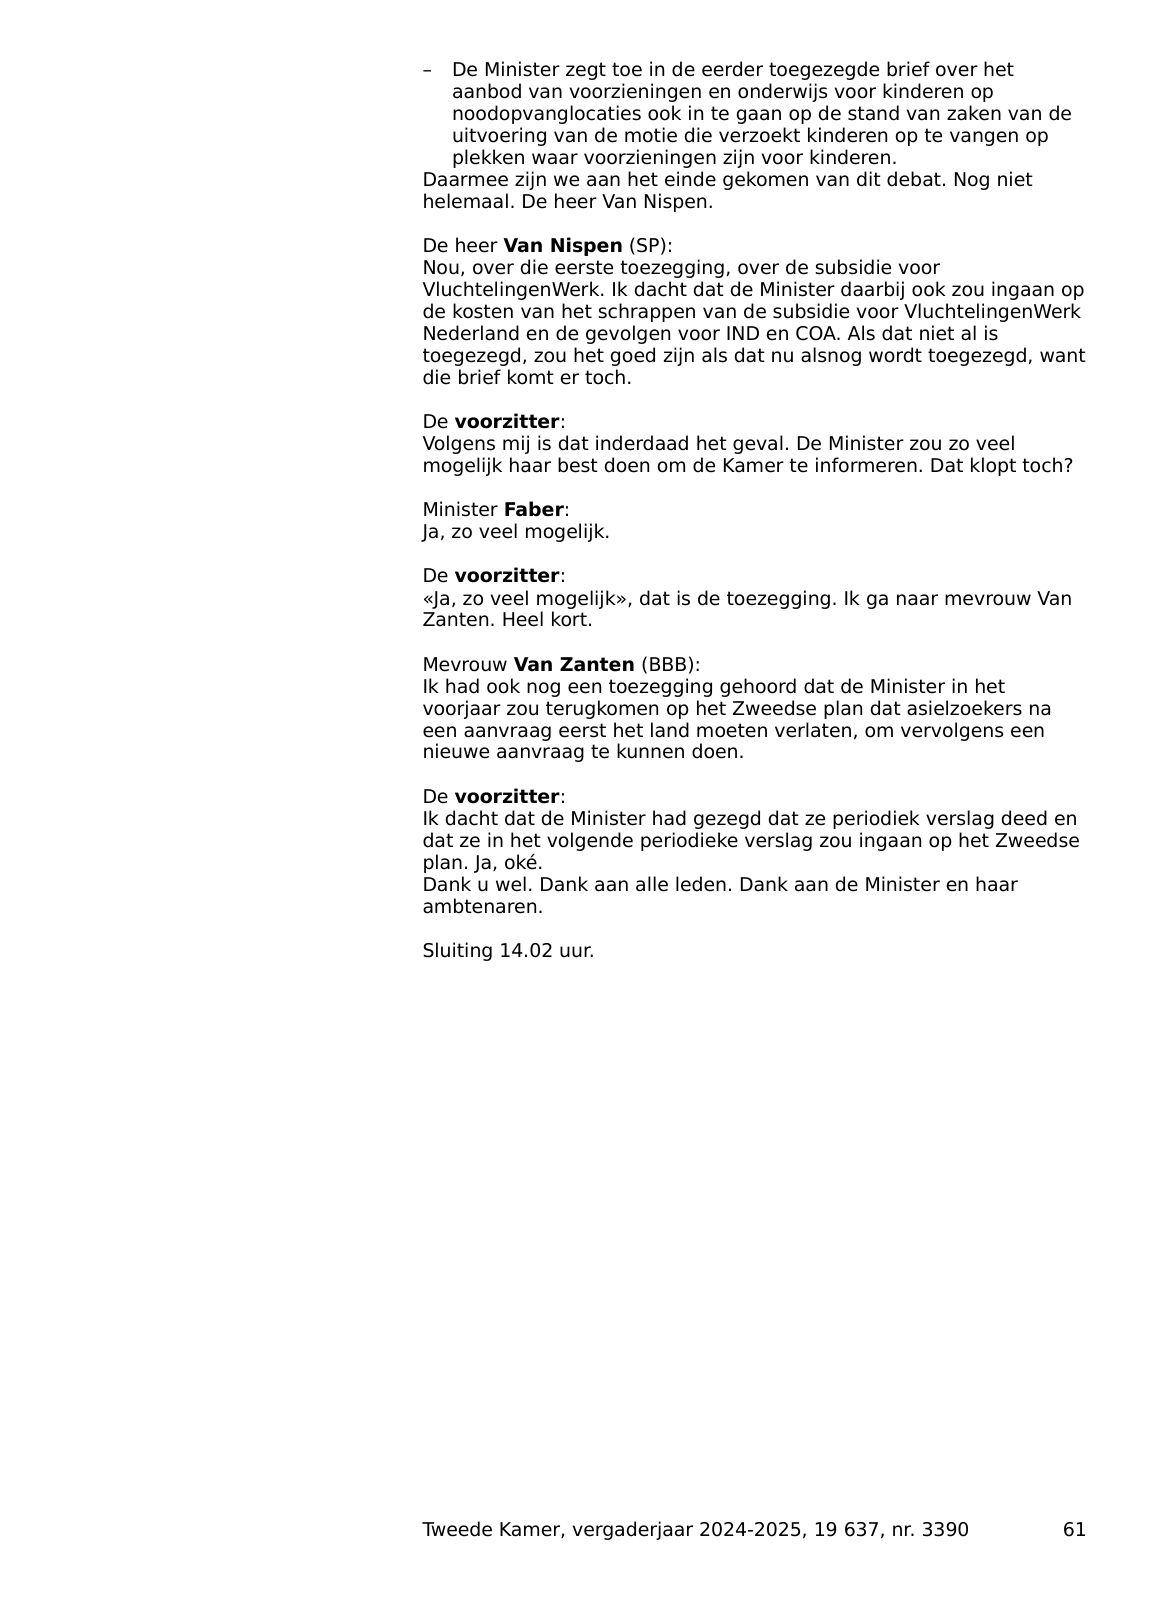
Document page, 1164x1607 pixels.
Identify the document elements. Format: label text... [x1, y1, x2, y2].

text Ik dacht dat de Minister had gezegd dat ze periodiek verslag deed en dat ze in het volgende periodieke verslag zou ingaan op het Zweedse plan. Ja, oké. [422, 808, 1087, 873]
text Daarmee zijn we aan het einde gekomen van dit debat. Nog niet helemaal. De heer Van Nispen. [422, 169, 1087, 213]
text Minister Faber: [422, 499, 1087, 521]
text Sluiting 14.02 uur. [422, 940, 1087, 962]
text Ik had ook nog een toezegging gehoord dat de Minister in het voorjaar zou terugkomen op het Zweedse plan dat asielzoekers na een aanvraag eerst het land moeten verlaten, om vervolgens een nieuwe aanvraag te kunnen doen. [422, 676, 1087, 763]
text Ja, zo veel mogelijk. [422, 521, 1087, 543]
text Mevrouw Van Zanten (BBB): [422, 653, 1087, 676]
text Dank u wel. Dank aan alle leden. Dank aan de Minister en haar ambtenaren. [422, 873, 1087, 917]
text De voorzitter: [422, 565, 1087, 587]
text Volgens mij is dat inderdaad het geval. De Minister zou zo veel mogelijk haar best doen om de Kamer te informeren. Dat klopt toch? [422, 433, 1087, 477]
text – De Minister zegt toe in de eerder toegezegde brief over het aanbod van voorzieningen en onderwijs voor kinderen op noodopvanglocaties ook in te gaan op de stand van zaken van de uitvoering van de motie die verzoekt kinderen op te vangen op plekken waar voorzieningen zijn voor kinderen. [422, 59, 1087, 169]
text «Ja, zo veel mogelijk», dat is de toezegging. Ik ga naar mevrouw Van Zanten. Heel kort. [422, 587, 1087, 631]
text De voorzitter: [422, 411, 1087, 433]
text Nou, over die eerste toezegging, over de subsidie voor VluchtelingenWerk. Ik dacht dat de Minister daarbij ook zou ingaan op de kosten van het schrappen van de subsidie voor VluchtelingenWerk Nederland en de gevolgen voor IND en COA. Als dat niet al is toegezegd, zou het goed zijn als dat nu alsnog wordt toegezegd, want die brief komt er toch. [422, 257, 1087, 389]
text De heer Van Nispen (SP): [422, 235, 1087, 257]
text De voorzitter: [422, 786, 1087, 808]
